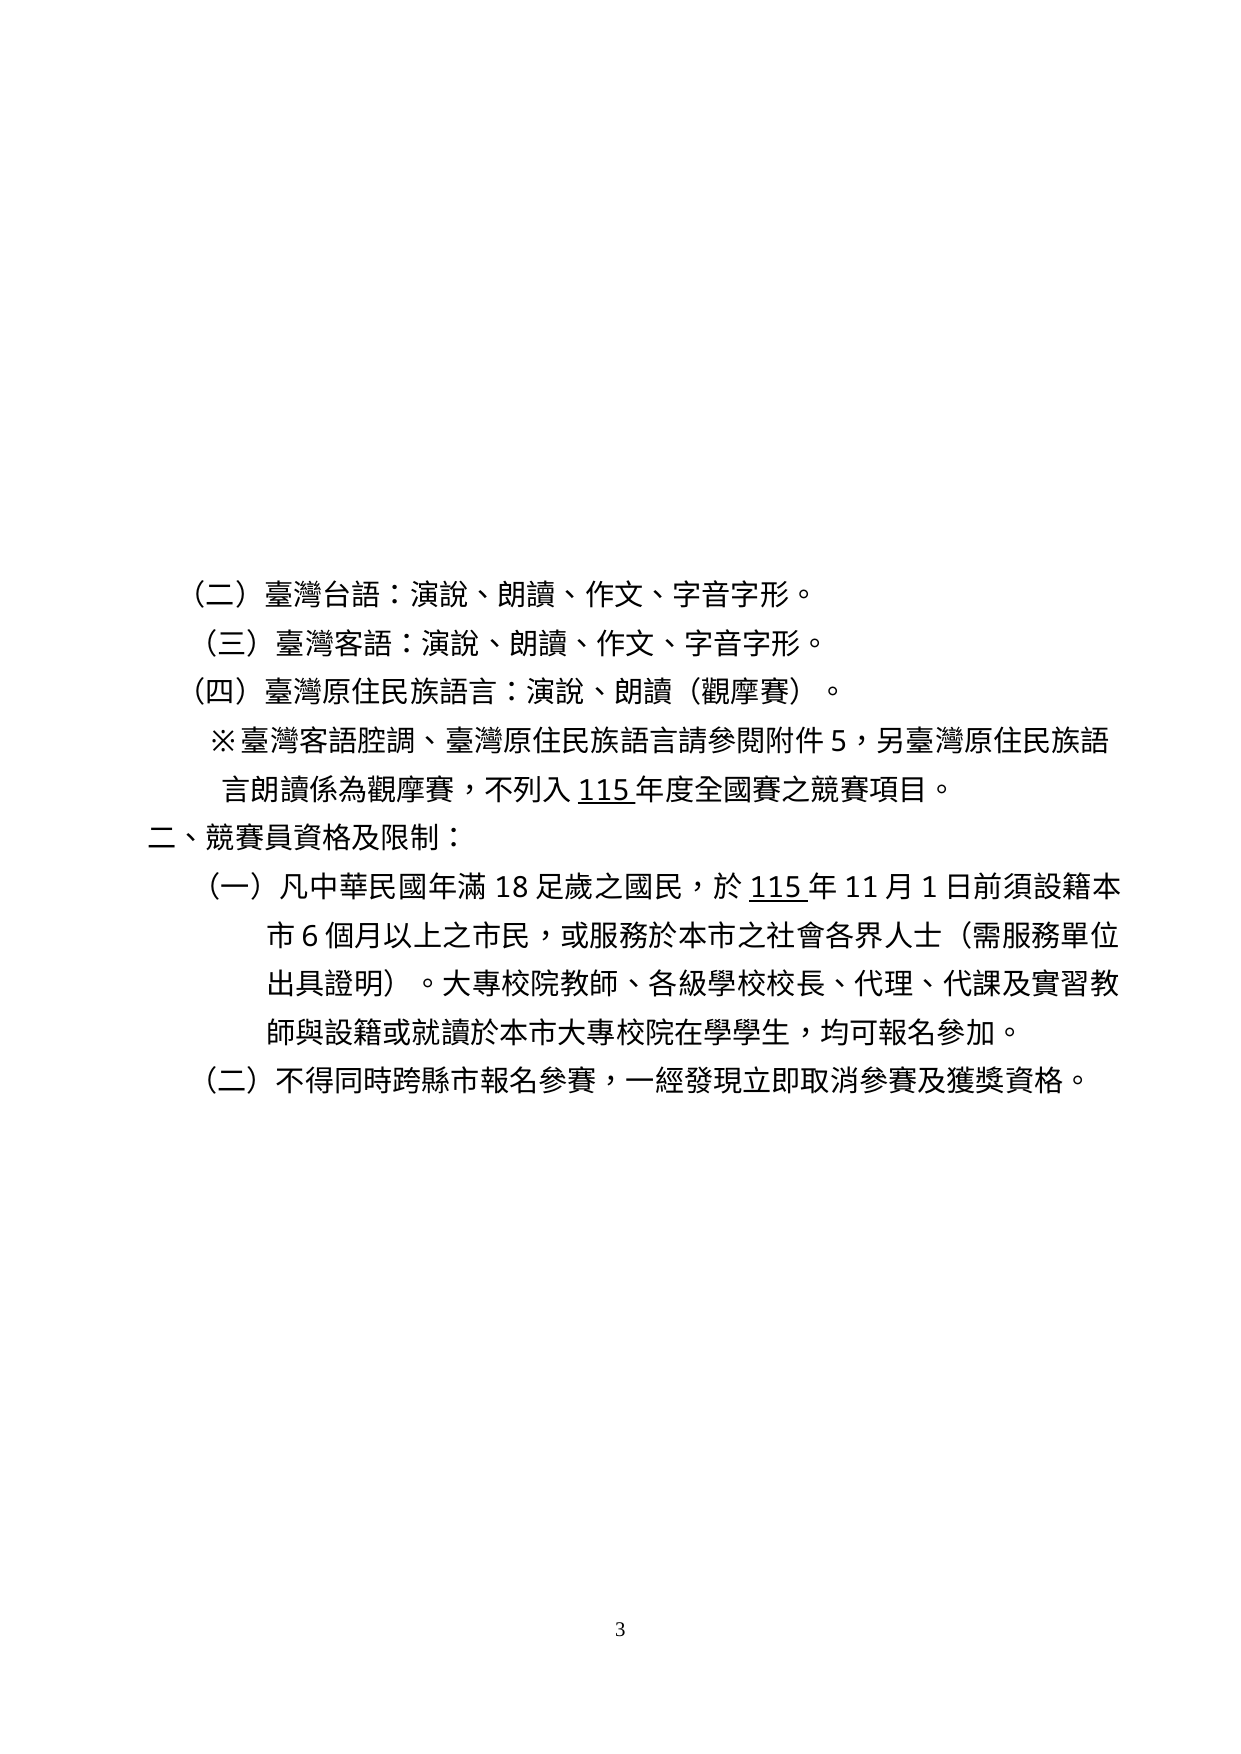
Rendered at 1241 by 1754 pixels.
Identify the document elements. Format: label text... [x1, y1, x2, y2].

text （二）不得同時跨縣市報名參賽，一經發現立即取消參賽及獲獎資格。 [118, 1058, 1122, 1100]
text （四）臺灣原住民族語言：演說、朗讀（觀摩賽）。 [118, 669, 1122, 711]
text （三）臺灣客語：演說、朗讀、作文、字音字形。 [118, 620, 1122, 663]
text 二、競賽員資格及限制： [118, 815, 1122, 857]
text ※臺灣客語腔調、臺灣原住民族語言請參閱附件5，另臺灣原住民族語言朗讀係為觀摩賽，不列入115年度全國賽之競賽項目。 [118, 717, 1122, 808]
text （一）凡中華民國年滿18足歲之國民，於115年11月1日前須設籍本市6個月以上之市民，或服務於本市之社會各界人士（需服務單位出具證明）。大專校院教師、各級學校校長、代理、代課及實習教師與設籍或就讀於本市大專校院在學學生，均可報名參加。 [118, 863, 1122, 1052]
text （二）臺灣台語：演說、朗讀、作文、字音字形。 [118, 572, 1122, 614]
